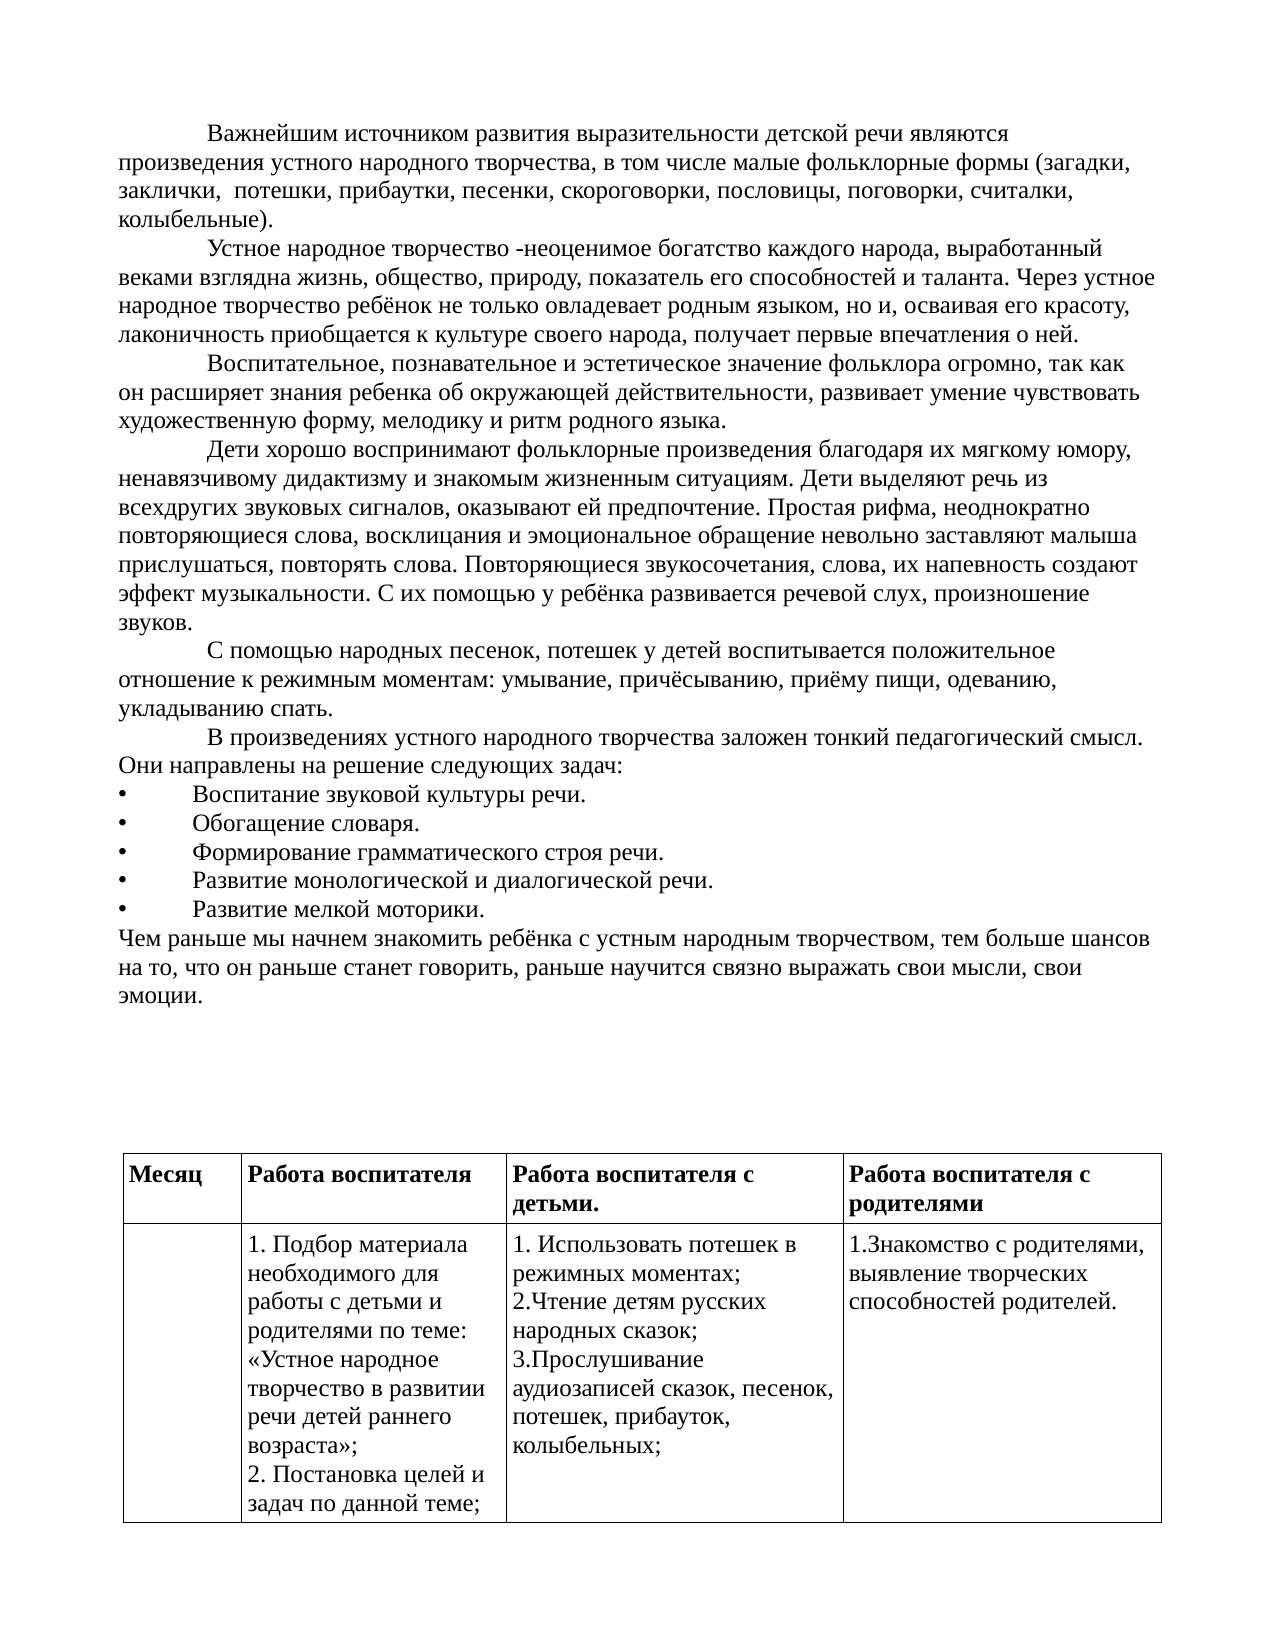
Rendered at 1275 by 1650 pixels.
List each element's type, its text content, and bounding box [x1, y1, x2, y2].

table_cell 1. Использовать потешек в режимных моментах; 2.Чтение детям русских народных сказок; 3.Прослушивание аудиозаписей сказок, песенок, потешек, прибауток, колыбельных; [507, 1224, 843, 1522]
table_header Работа воспитателя [242, 1154, 506, 1223]
text Важнейшим источником развития выразительности детской речи являются произведения устного народного творчества, в том числе малые фольклорные формы (загадки, заклички, потешки, прибаутки, песенки, скороговорки, пословицы, поговорки, считалки, колыбельные). [118, 118, 1157, 233]
table_cell 1.Знакомство с родителями, выявление творческих способностей родителей. [844, 1224, 1161, 1522]
list Развитие монологической и диалогической речи. [118, 866, 1157, 894]
text Воспитательное, познавательное и эстетическое значение фольклора огромно, так как он расширяет знания ребенка об окружающей действительности, развивает умение чувствовать художественную форму, мелодику и ритм родного языка. [118, 348, 1157, 434]
table_cell 1. Подбор материала необходимого для работы с детьми и родителями по теме: «Устное народное творчество в развитии речи детей раннего возраста»; 2. Постановка целей и задач по данной теме; [242, 1224, 506, 1522]
text В произведениях устного народного творчества заложен тонкий педагогический смысл. Они направлены на решение следующих задач: [118, 722, 1157, 779]
text Дети хорошо воспринимают фольклорные произведения благодаря их мягкому юмору, ненавязчивому дидактизму и знакомым жизненным ситуациям. Дети выделяют речь из всехдругих звуковых сигналов, оказывают ей предпочтение. Простая рифма, неоднократно повторяющиеся слова, восклицания и эмоциональное обращение невольно заставляют малыша прислушаться, повторять слова. Повторяющиеся звукосочетания, слова, их напевность создают эффект музыкальности. С их помощью у ребёнка развивается речевой слух, произношение звуков. [118, 434, 1157, 636]
text С помощью народных песенок, потешек у детей воспитывается положительное отношение к режимным моментам: умывание, причёсыванию, приёму пищи, одеванию, укладыванию спать. [118, 636, 1157, 722]
text Устное народное творчество -неоценимое богатство каждого народа, выработанный веками взглядна жизнь, общество, природу, показатель его способностей и таланта. Через устное народное творчество ребёнок не только овладевает родным языком, но и, осваивая его красоту, лаконичность приобщается к культуре своего народа, получает первые впечатления о ней. [118, 233, 1157, 348]
table_cell [124, 1224, 241, 1522]
text Чем раньше мы начнем знакомить ребёнка с устным народным творчеством, тем больше шансов на то, что он раньше станет говорить, раньше научится связно выражать свои мысли, свои эмоции. [118, 923, 1157, 1009]
list Формирование грамматического строя речи. [118, 837, 1157, 866]
table_header Работа воспитателя с родителями [844, 1154, 1161, 1223]
list Обогащение словаря. [118, 808, 1157, 837]
list Развитие мелкой моторики. [118, 894, 1157, 923]
table_header Работа воспитателя с детьми. [507, 1154, 843, 1223]
table_header Месяц [124, 1154, 241, 1223]
list Воспитание звуковой культуры речи. [118, 779, 1157, 808]
